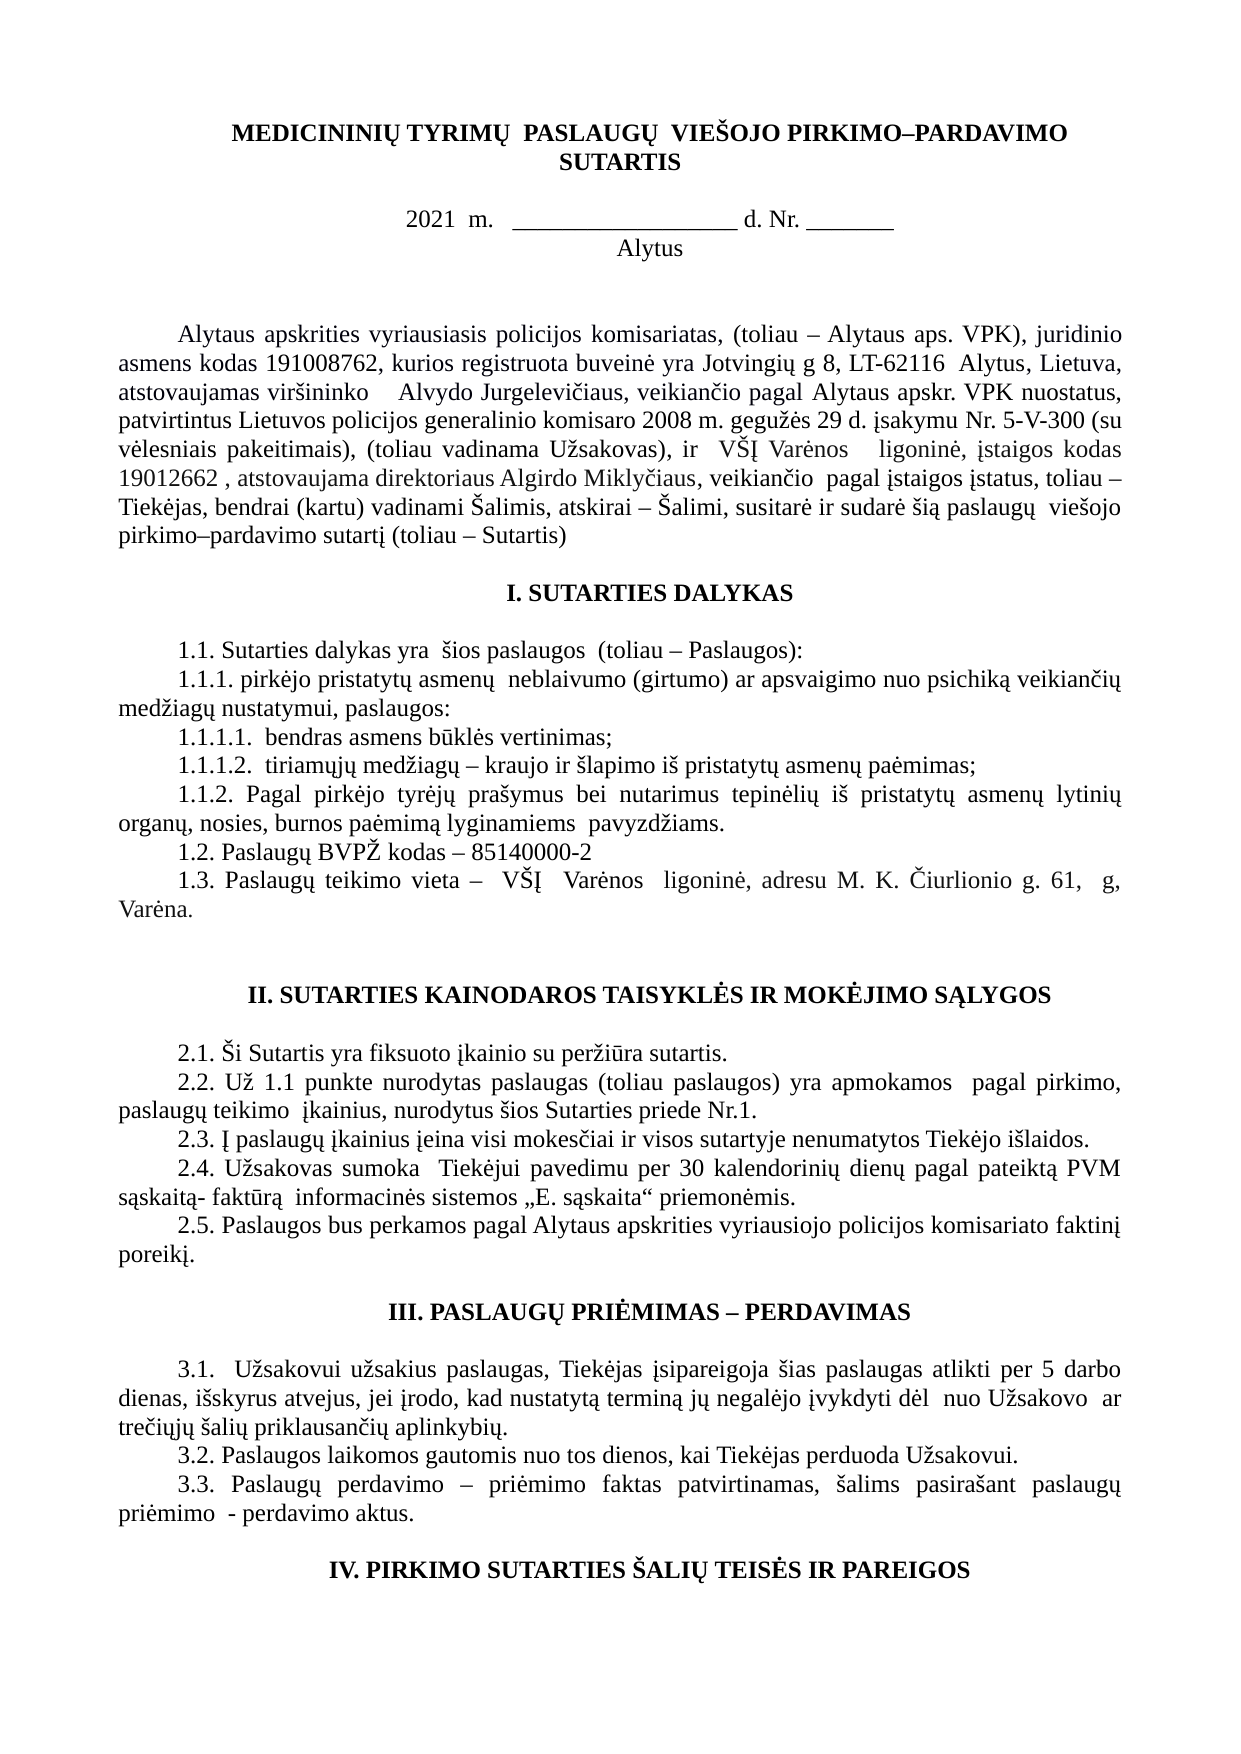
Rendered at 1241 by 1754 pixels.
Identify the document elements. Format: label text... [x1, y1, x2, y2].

text 1.1. Sutarties dalykas yra šios paslaugos (toliau – Paslaugos): [118, 636, 1122, 664]
text 1.1.1. pirkėjo pristatytų asmenų neblaivumo (girtumo) ar apsvaigimo nuo psichiką veikiančių medžiagų nustatymui, paslaugos: [118, 664, 1122, 722]
text 3.2. Paslaugos laikomos gautomis nuo tos dienos, kai Tiekėjas perduoda Užsakovui. [118, 1441, 1122, 1469]
text III. PASLAUGŲ PRIĖMIMAS – PERDAVIMAS [118, 1297, 1122, 1326]
text 1.3. Paslaugų teikimo vieta – VŠĮ Varėnos ligoninė, adresu M. K. Čiurlionio g. 61, g, Varėna. [118, 866, 1122, 923]
text 2.4. Užsakovas sumoka Tiekėjui pavedimu per 30 kalendorinių dienų pagal pateiktą PVM sąskaitą- faktūrą informacinės sistemos „E. sąskaita“ priemonėmis. [118, 1153, 1122, 1211]
text II. SUTARTIES KAINODAROS TAISYKLĖS IR MOKĖJIMO SĄLYGOS [118, 981, 1122, 1009]
text Alytus [118, 233, 1122, 262]
text 2.3. Į paslaugų įkainius įeina visi mokesčiai ir visos sutartyje nenumatytos Tiekėjo išlaidos. [118, 1124, 1122, 1153]
text MEDICININIŲ TYRIMŲ PASLAUGŲ VIEŠOJO PIRKIMO–PARDAVIMO SUTARTIS [118, 118, 1122, 176]
text 3.3. Paslaugų perdavimo – priėmimo faktas patvirtinamas, šalims pasirašant paslaugų priėmimo - perdavimo aktus. [118, 1469, 1122, 1527]
text 1.1.1.2. tiriamųjų medžiagų – kraujo ir šlapimo iš pristatytų asmenų paėmimas; [118, 751, 1122, 779]
text 2.1. Ši Sutartis yra fiksuoto įkainio su peržiūra sutartis. [118, 1038, 1122, 1067]
text 2.2. Už 1.1 punkte nurodytas paslaugas (toliau paslaugos) yra apmokamos pagal pirkimo, paslaugų teikimo įkainius, nurodytus šios Sutarties priede Nr.1. [118, 1067, 1122, 1124]
text 1.1.1.1. bendras asmens būklės vertinimas; [118, 722, 1122, 751]
text I. SUTARTIES DALYKAS [118, 578, 1122, 607]
text 1.1.2. Pagal pirkėjo tyrėjų prašymus bei nutarimus tepinėlių iš pristatytų asmenų lytinių organų, nosies, burnos paėmimą lyginamiems pavyzdžiams. [118, 779, 1122, 837]
text 2.5. Paslaugos bus perkamos pagal Alytaus apskrities vyriausiojo policijos komisariato faktinį poreikį. [118, 1211, 1122, 1268]
text 3.1. Užsakovui užsakius paslaugas, Tiekėjas įsipareigoja šias paslaugas atlikti per 5 darbo dienas, išskyrus atvejus, jei įrodo, kad nustatytą terminą jų negalėjo įvykdyti dėl nuo Užsakovo ar trečiųjų šalių priklausančių aplinkybių. [118, 1354, 1122, 1441]
text Alytaus apskrities vyriausiasis policijos komisariatas, (toliau – Alytaus aps. VPK), juridinio asmens kodas 191008762, kurios registruota buveinė yra Jotvingių g 8, LT-62116 Alytus, Lietuva, atstovaujamas viršininko Alvydo Jurgelevičiaus, veikiančio pagal Alytaus apskr. VPK nuostatus, patvirtintus Lietuvos policijos generalinio komisaro 2008 m. gegužės 29 d. įsakymu Nr. 5-V-300 (su vėlesniais pakeitimais), (toliau vadinama Užsakovas), ir VŠĮ Varėnos ligoninė, įstaigos kodas 19012662 , atstovaujama direktoriaus Algirdo Miklyčiaus, veikiančio pagal įstaigos įstatus, toliau – Tiekėjas, bendrai (kartu) vadinami Šalimis, atskirai – Šalimi, susitarė ir sudarė šią paslaugų viešojo pirkimo–pardavimo sutartį (toliau – Sutartis) [118, 319, 1122, 549]
text 1.2. Paslaugų BVPŽ kodas – 85140000-2 [118, 837, 1122, 866]
text 2021 m. __________________ d. Nr. _______ [118, 204, 1122, 233]
text IV. PIRKIMO SUTARTIES ŠALIŲ TEISĖS IR PAREIGOS [118, 1556, 1122, 1584]
